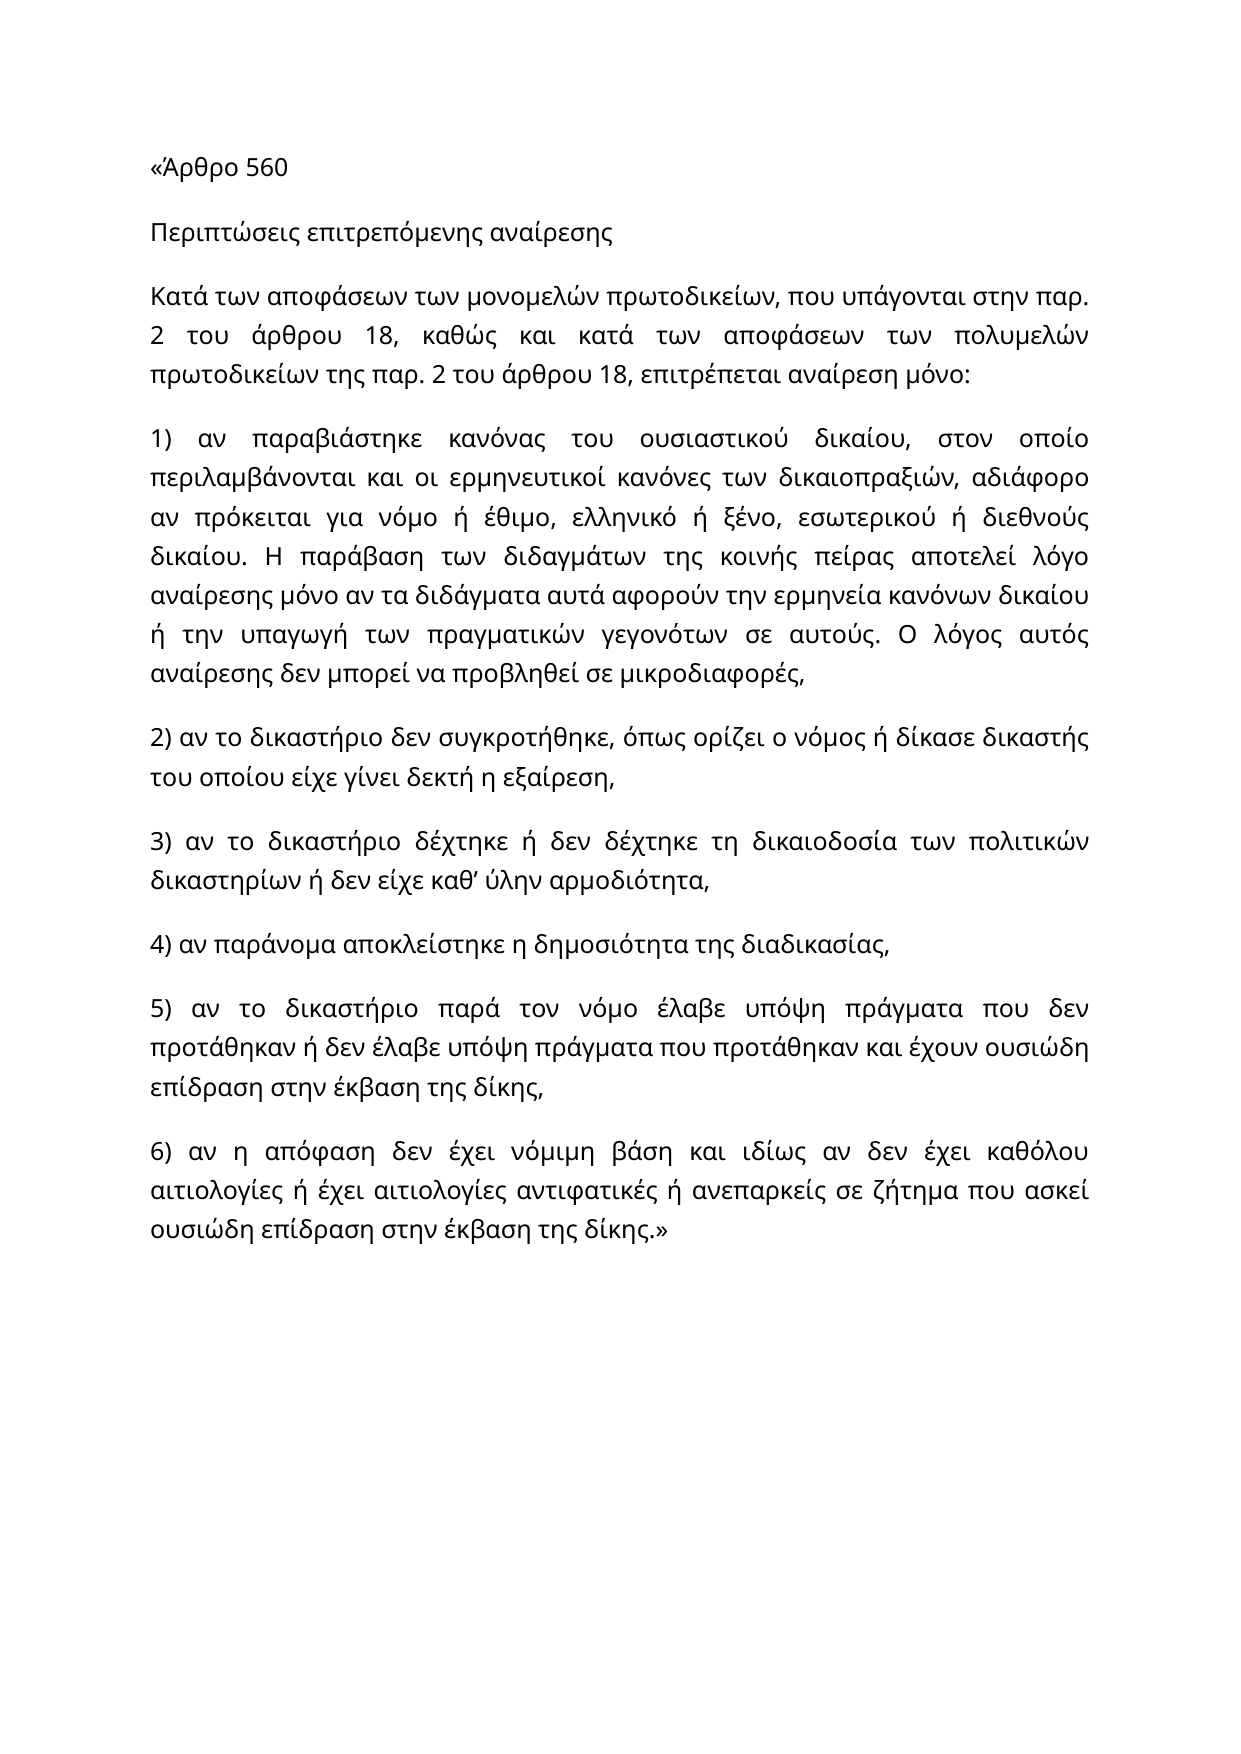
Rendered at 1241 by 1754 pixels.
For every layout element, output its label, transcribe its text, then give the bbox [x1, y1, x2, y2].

text 4) αν παράνομα αποκλείστηκε η δημοσιότητα της διαδικασίας, [150, 927, 1090, 961]
text 6) αν η απόφαση δεν έχει νόμιμη βάση και ιδίως αν δεν έχει καθόλου αιτιολογίες ή έχει αιτιολογίες αντιφατικές ή ανεπαρκείς σε ζήτημα που ασκεί ουσιώδη επίδραση στην έκβαση της δίκης.» [150, 1133, 1090, 1246]
text «Άρθρο 560 [150, 150, 1090, 184]
text Περιπτώσεις επιτρεπόμενης αναίρεσης [150, 214, 1090, 248]
text Κατά των αποφάσεων των μονομελών πρωτοδικείων, που υπάγονται στην παρ. 2 του άρθρου 18, καθώς και κατά των αποφάσεων των πολυμελών πρωτοδικείων της παρ. 2 του άρθρου 18, επιτρέπεται αναίρεση μόνο: [150, 278, 1090, 391]
text 2) αν το δικαστήριο δεν συγκροτήθηκε, όπως ορίζει ο νόμος ή δίκασε δικαστής του οποίου είχε γίνει δεκτή η εξαίρεση, [150, 720, 1090, 793]
text 3) αν το δικαστήριο δέχτηκε ή δεν δέχτηκε τη δικαιοδοσία των πολιτικών δικαστηρίων ή δεν είχε καθ’ ύλην αρμοδιότητα, [150, 823, 1090, 897]
text 5) αν το δικαστήριο παρά τον νόμο έλαβε υπόψη πράγματα που δεν προτάθηκαν ή δεν έλαβε υπόψη πράγματα που προτάθηκαν και έχουν ουσιώδη επίδραση στην έκβαση της δίκης, [150, 991, 1090, 1103]
text 1) αν παραβιάστηκε κανόνας του ουσιαστικού δικαίου, στον οποίο περιλαμβάνονται και οι ερμηνευτικοί κανόνες των δικαιοπραξιών, αδιάφορο αν πρόκειται για νόμο ή έθιμο, ελληνικό ή ξένο, εσωτερικού ή διεθνούς δικαίου. Η παράβαση των διδαγμάτων της κοινής πείρας αποτελεί λόγο αναίρεσης μόνο αν τα διδάγματα αυτά αφορούν την ερμηνεία κανόνων δικαίου ή την υπαγωγή των πραγματικών γεγονότων σε αυτούς. Ο λόγος αυτός αναίρεσης δεν μπορεί να προβληθεί σε μικροδιαφορές, [150, 421, 1090, 690]
